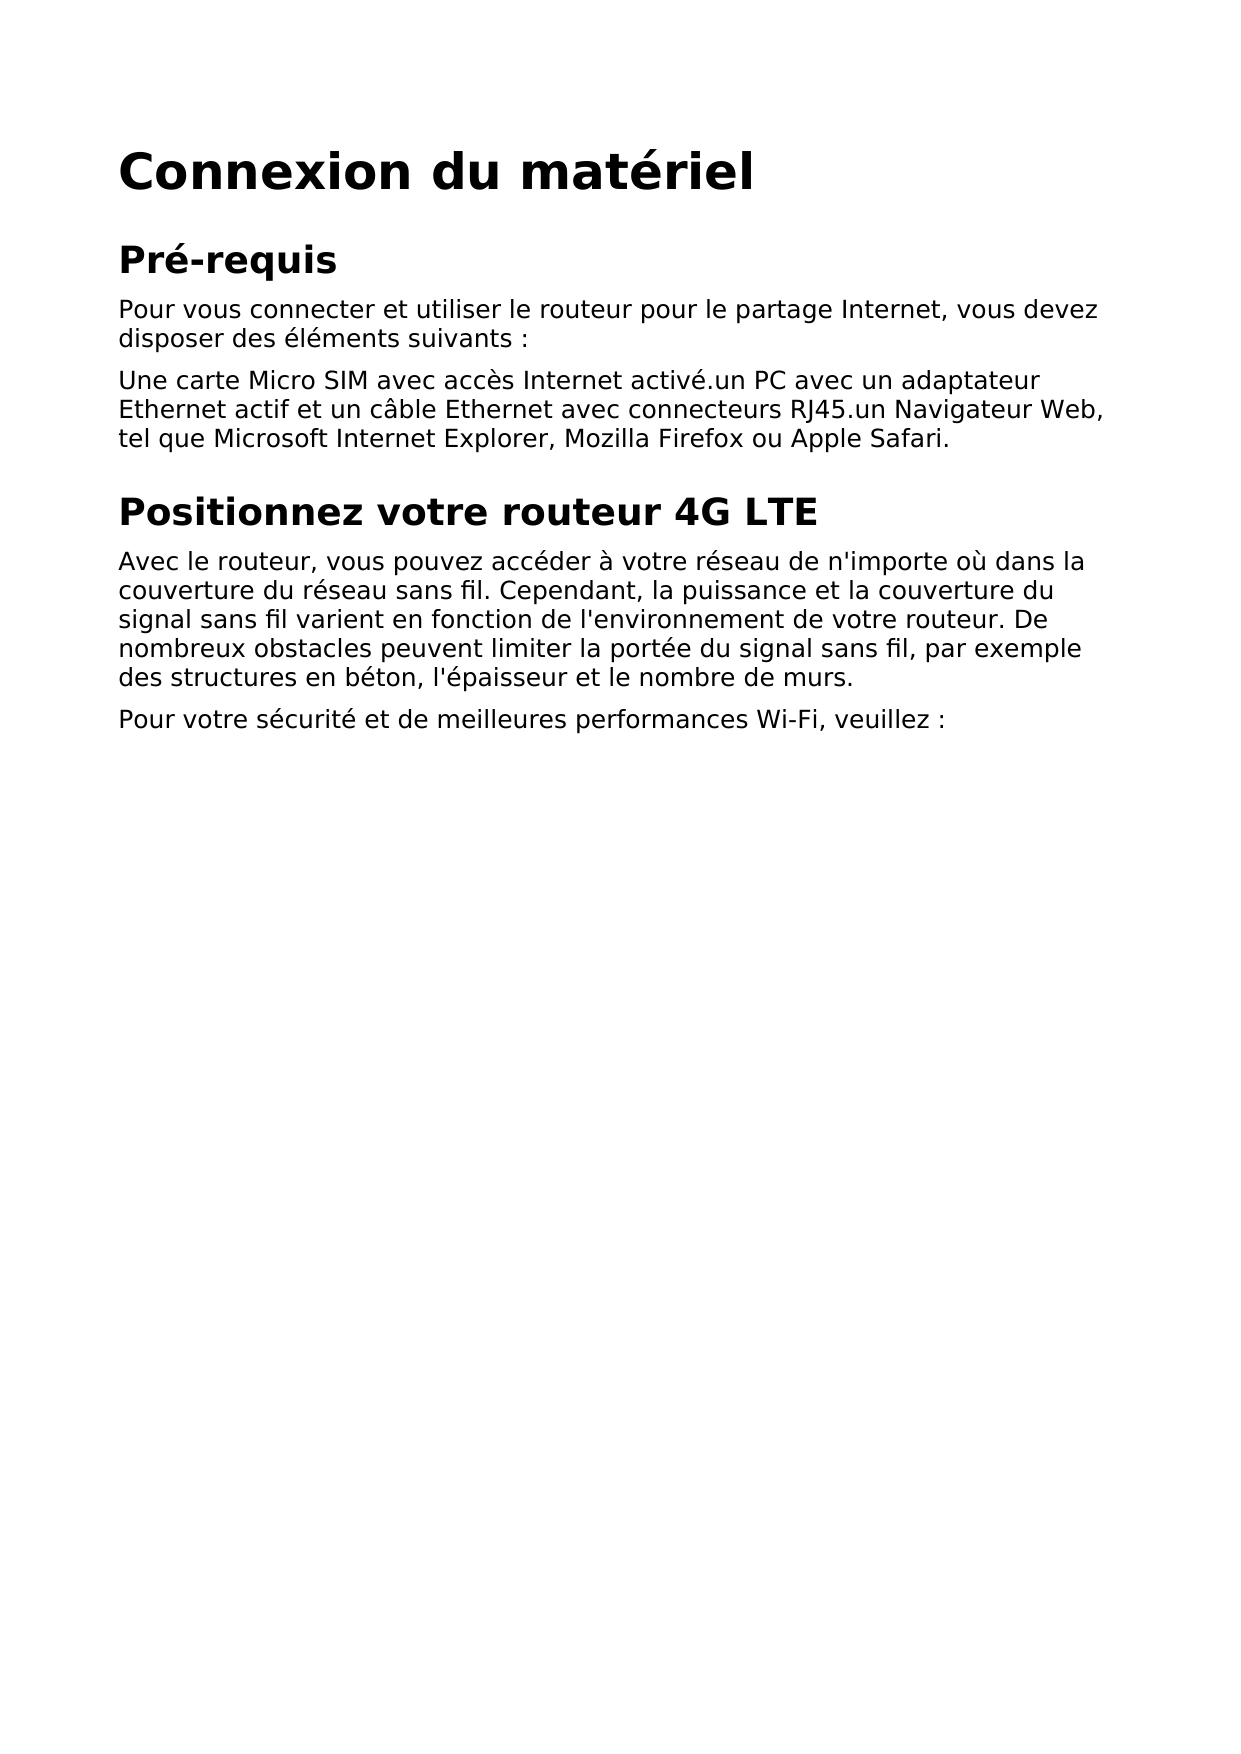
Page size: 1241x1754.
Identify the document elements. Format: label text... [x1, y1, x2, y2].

subtitle Connexion du matériel [118, 143, 1122, 201]
text Avec le routeur, vous pouvez accéder à votre réseau de n'importe où dans la couverture du réseau sans fil. Cependant, la puissance et la couverture du signal sans fil varient en fonction de l'environnement de votre routeur. De nombreux obstacles peuvent limiter la portée du signal sans fil, par exemple des structures en béton, l'épaisseur et le nombre de murs. [118, 547, 1122, 693]
text Pour votre sécurité et de meilleures performances Wi-Fi, veuillez : [118, 705, 1122, 734]
subtitle Pré-requis [118, 239, 1122, 282]
text Pour vous connecter et utiliser le routeur pour le partage Internet, vous devez disposer des éléments suivants : [118, 295, 1122, 353]
text Une carte Micro SIM avec accès Internet activé.un PC avec un adaptateur Ethernet actif et un câble Ethernet avec connecteurs RJ45.un Navigateur Web, tel que Microsoft Internet Explorer, Mozilla Firefox ou Apple Safari. [118, 366, 1122, 453]
subtitle Positionnez votre routeur 4G LTE [118, 491, 1122, 534]
